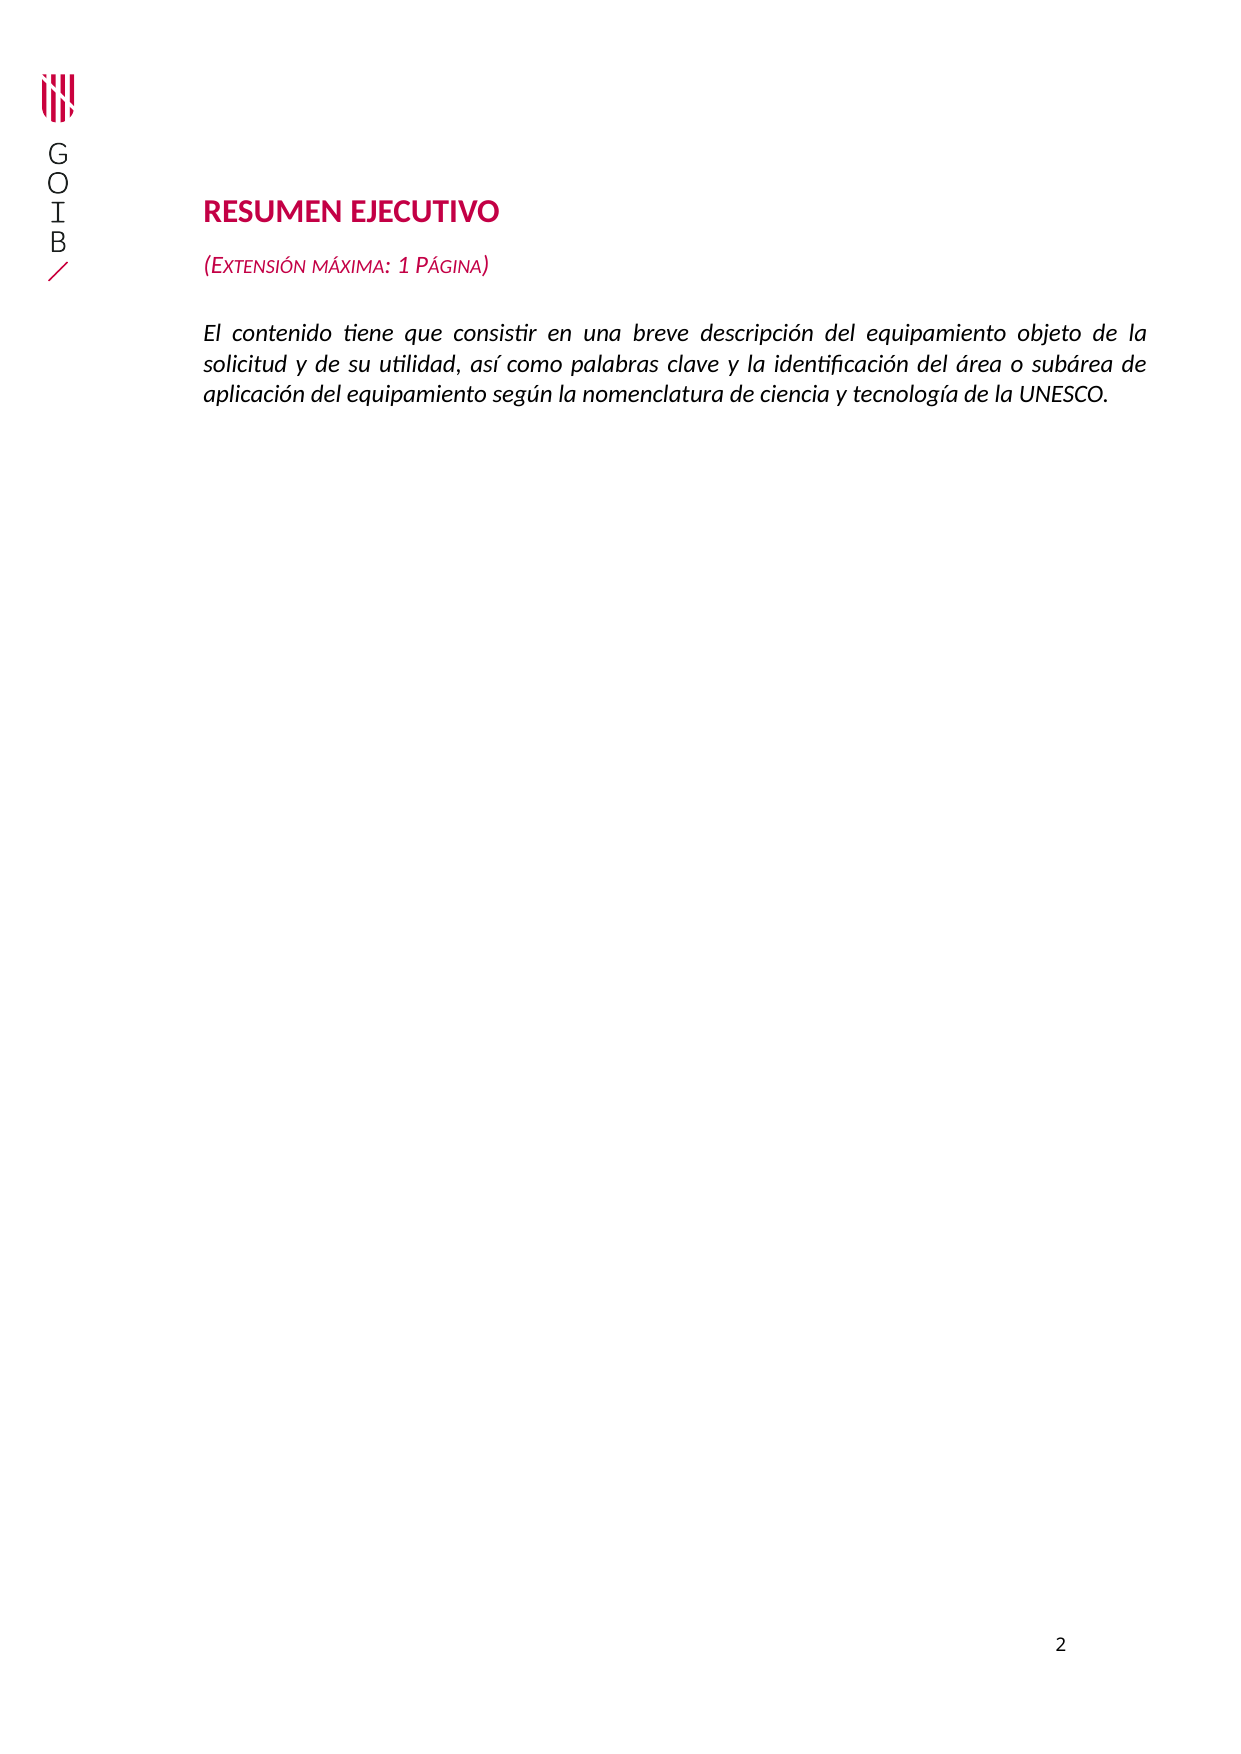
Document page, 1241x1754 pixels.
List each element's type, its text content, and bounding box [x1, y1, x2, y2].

text El contenido tiene que consistir en una breve descripción del equipamiento objeto de la solicitud y de su utilidad, así como palabras clave y la identificación del área o subárea de aplicación del equipamiento según la nomenclatura de ciencia y tecnología de la UNESCO. [203, 317, 1152, 409]
text (Extensión máxima: 1 Página) [203, 249, 1152, 280]
subtitle RESUMEN EJECUTIVO [203, 190, 1033, 231]
